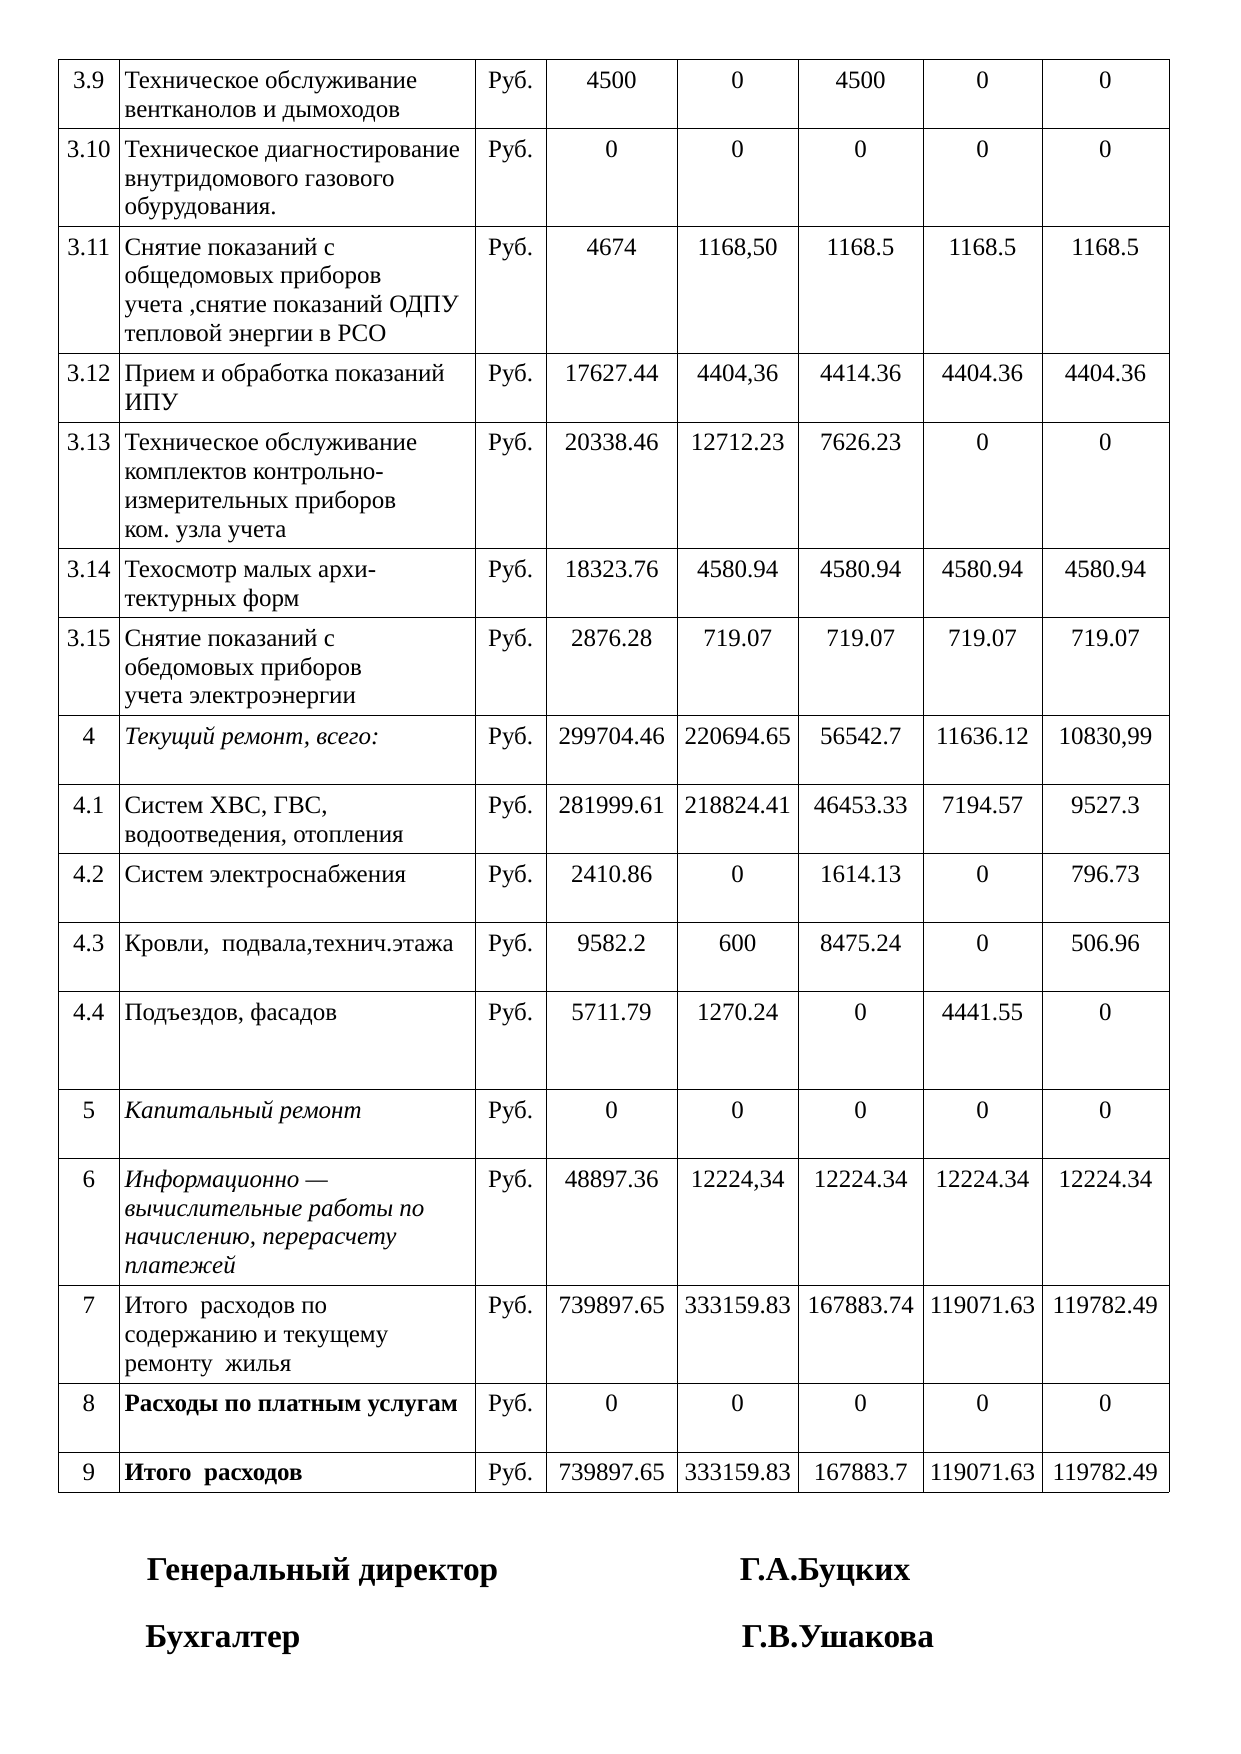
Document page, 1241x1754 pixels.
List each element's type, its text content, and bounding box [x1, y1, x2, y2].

table_cell 0 [678, 1384, 798, 1452]
table_cell 20338,46 [547, 423, 677, 548]
table_cell 4404,36 [1043, 354, 1169, 422]
table_cell 4.1 [59, 785, 119, 853]
table_cell 0 [924, 1384, 1042, 1452]
table_cell 167883,74 [799, 1286, 923, 1382]
table_cell 7 [59, 1286, 119, 1382]
table_cell 299704,46 [547, 716, 677, 784]
table_cell Руб. [476, 423, 546, 548]
table_cell Руб. [476, 854, 546, 922]
table_cell Руб. [476, 1159, 546, 1285]
table_cell Итого расходов [120, 1453, 475, 1492]
table_cell 5 [59, 1090, 119, 1158]
text Бухгалтер Г.В.Ушакова [59, 1617, 1181, 1655]
table_cell 119071,63 [924, 1286, 1042, 1382]
table_cell Информационно — вычислительные работы по начислению, перерасчету платежей [120, 1159, 475, 1285]
table_cell 3.15 [59, 618, 119, 715]
table_cell Кровли, подвала,технич.этажа [120, 923, 475, 991]
table_cell 119071,63 [924, 1453, 1042, 1492]
table_cell Техническое обслуживание вентканолов и дымоходов [120, 60, 475, 128]
table_cell Прием и обработка показаний ИПУ [120, 354, 475, 422]
table_cell 1270,24 [678, 992, 798, 1089]
table_cell Руб. [476, 618, 546, 715]
table_cell Руб. [476, 60, 546, 128]
table_cell 4441,55 [924, 992, 1042, 1089]
table_cell 3.13 [59, 423, 119, 548]
table_cell 119782,49 [1043, 1453, 1169, 1492]
table_cell 7194,57 [924, 785, 1042, 853]
table_cell 9527,3 [1043, 785, 1169, 853]
table_cell 4580,94 [678, 549, 798, 617]
table_cell 0 [924, 129, 1042, 226]
table_cell 4 [59, 716, 119, 784]
table_cell 167883,7 [799, 1453, 923, 1492]
table_cell 4.2 [59, 854, 119, 922]
table_cell 333159,83 [678, 1453, 798, 1492]
text Генеральный директор Г.А.Буцких [59, 1549, 1181, 1588]
table_cell 0 [1043, 1090, 1169, 1158]
table_cell 4414,36 [799, 354, 923, 422]
table_cell 3.14 [59, 549, 119, 617]
table_cell Руб. [476, 1090, 546, 1158]
table_cell 0 [799, 129, 923, 226]
table_cell 7626,23 [799, 423, 923, 548]
table_cell 4674 [547, 227, 677, 352]
table_cell 1614,13 [799, 854, 923, 922]
table_cell 4500 [547, 60, 677, 128]
table_cell Систем ХВС, ГВС, водоотведения, отопления [120, 785, 475, 853]
table_cell Руб. [476, 354, 546, 422]
table_cell 0 [924, 423, 1042, 548]
table_cell 0 [678, 1090, 798, 1158]
table_cell 600 [678, 923, 798, 991]
table_cell 4404,36 [924, 354, 1042, 422]
table_cell 0 [799, 1090, 923, 1158]
table_cell 48897,36 [547, 1159, 677, 1285]
table_cell Руб. [476, 129, 546, 226]
table_cell 0 [1043, 423, 1169, 548]
table_cell Расходы по платным услугам [120, 1384, 475, 1452]
table_cell 0 [1043, 1384, 1169, 1452]
table_cell 719,07 [1043, 618, 1169, 715]
table_cell 1168,5 [1043, 227, 1169, 352]
table_cell Руб. [476, 923, 546, 991]
table_cell 4580,94 [799, 549, 923, 617]
table_cell 5711,79 [547, 992, 677, 1089]
table_cell Текущий ремонт, всего: [120, 716, 475, 784]
table_cell 46453,33 [799, 785, 923, 853]
table_cell 12712,23 [678, 423, 798, 548]
table_cell 4580,94 [924, 549, 1042, 617]
table_cell 119782,49 [1043, 1286, 1169, 1382]
table_cell 0 [678, 129, 798, 226]
table_cell 10830,99 [1043, 716, 1169, 784]
table_cell 719,07 [924, 618, 1042, 715]
table_cell 0 [924, 854, 1042, 922]
table_cell 0 [1043, 129, 1169, 226]
table_cell 12224,34 [678, 1159, 798, 1285]
table_cell 2410,86 [547, 854, 677, 922]
table_cell 9 [59, 1453, 119, 1492]
table_cell 739897,65 [547, 1453, 677, 1492]
table_cell 4500 [799, 60, 923, 128]
table_cell Руб. [476, 1384, 546, 1452]
table_cell 0 [678, 60, 798, 128]
table_cell 0 [924, 923, 1042, 991]
table_cell 0 [547, 129, 677, 226]
table_cell 3.9 [59, 60, 119, 128]
table_cell 2876,28 [547, 618, 677, 715]
table_cell 3.12 [59, 354, 119, 422]
table_cell 11636,12 [924, 716, 1042, 784]
table_cell 0 [1043, 60, 1169, 128]
table_cell 3.11 [59, 227, 119, 352]
table_cell 8475,24 [799, 923, 923, 991]
table_cell 0 [547, 1090, 677, 1158]
table_cell 12224,34 [924, 1159, 1042, 1285]
table_cell Руб. [476, 992, 546, 1089]
table_cell 1168,5 [799, 227, 923, 352]
table_cell 719,07 [799, 618, 923, 715]
table_cell 4580,94 [1043, 549, 1169, 617]
table_cell 281999,61 [547, 785, 677, 853]
table_cell Снятие показаний с обедомовых приборов учета электроэнергии [120, 618, 475, 715]
table_cell 0 [678, 854, 798, 922]
table_cell 739897,65 [547, 1286, 677, 1382]
table_cell 18323,76 [547, 549, 677, 617]
table_cell 0 [799, 992, 923, 1089]
table_cell 6 [59, 1159, 119, 1285]
table_cell Техническое диагностирование внутридомового газового обурудования. [120, 129, 475, 226]
table_cell 3.10 [59, 129, 119, 226]
table_cell Снятие показаний с общедомовых приборов учета ,снятие показаний ОДПУ тепловой энергии в РСО [120, 227, 475, 352]
table_cell Руб. [476, 549, 546, 617]
table_cell Руб. [476, 785, 546, 853]
table_cell Подъездов, фасадов [120, 992, 475, 1089]
table_cell 4404,36 [678, 354, 798, 422]
table_cell 12224,34 [1043, 1159, 1169, 1285]
table_cell 220694,65 [678, 716, 798, 784]
table_cell 8 [59, 1384, 119, 1452]
table_cell 506,96 [1043, 923, 1169, 991]
table_cell 17627,44 [547, 354, 677, 422]
table_cell Техническое обслуживание комплектов контрольно- измерительных приборов ком. узла учета [120, 423, 475, 548]
table_cell Систем электроснабжения [120, 854, 475, 922]
table_cell 0 [924, 60, 1042, 128]
table_cell 1168,50 [678, 227, 798, 352]
table_cell 0 [924, 1090, 1042, 1158]
table_cell 0 [1043, 992, 1169, 1089]
table_cell Руб. [476, 1453, 546, 1492]
table_cell 218824,41 [678, 785, 798, 853]
table_cell Руб. [476, 1286, 546, 1382]
table_cell Техосмотр малых архи- тектурных форм [120, 549, 475, 617]
table_cell Руб. [476, 227, 546, 352]
table_cell Итого расходов по содержанию и текущему ремонту жилья [120, 1286, 475, 1382]
table_cell 4.4 [59, 992, 119, 1089]
table_cell 1168,5 [924, 227, 1042, 352]
table_cell 4.3 [59, 923, 119, 991]
table_cell 719,07 [678, 618, 798, 715]
table_cell 0 [547, 1384, 677, 1452]
table_cell 56542,7 [799, 716, 923, 784]
table_cell Руб. [476, 716, 546, 784]
table_cell 796,73 [1043, 854, 1169, 922]
table_cell 12224,34 [799, 1159, 923, 1285]
table_cell 9582,2 [547, 923, 677, 991]
table_cell Капитальный ремонт [120, 1090, 475, 1158]
table_cell 0 [799, 1384, 923, 1452]
table_cell 333159,83 [678, 1286, 798, 1382]
